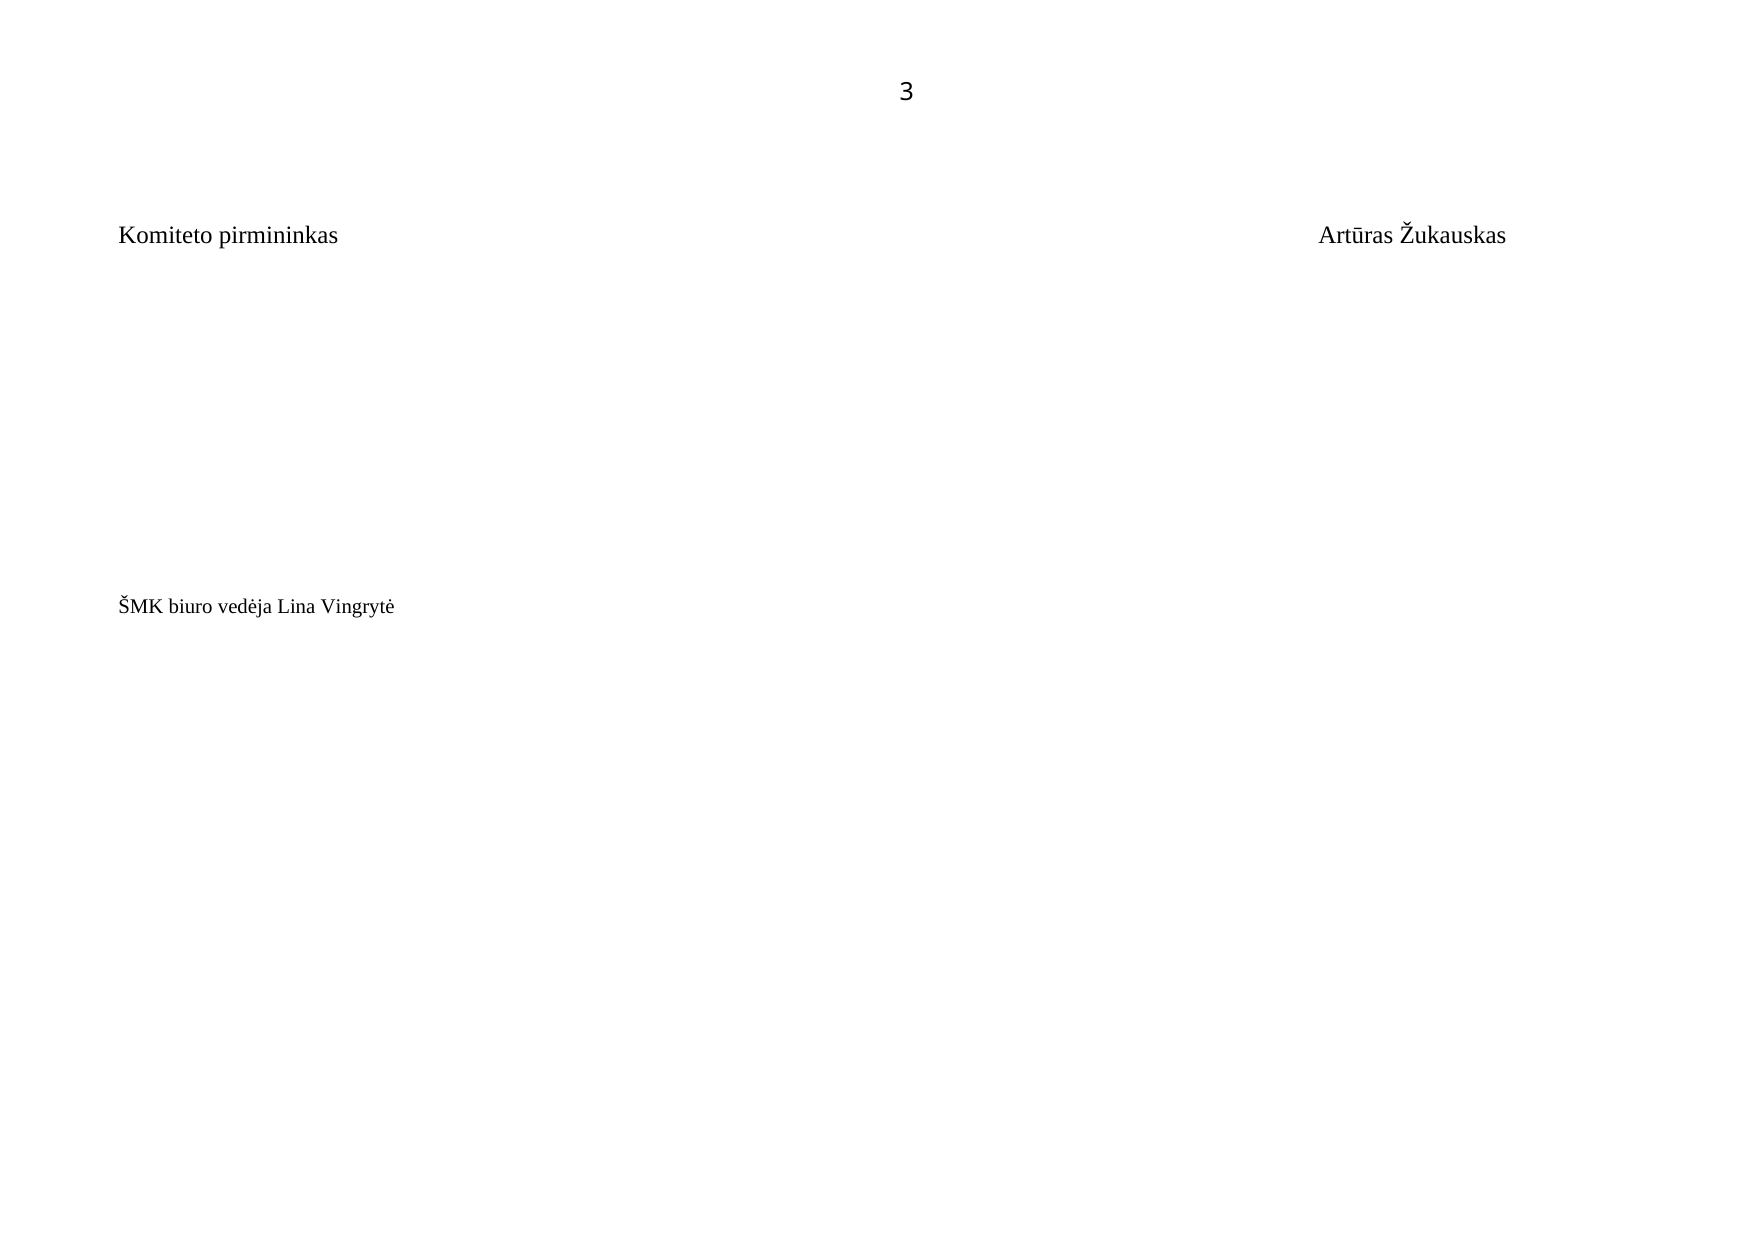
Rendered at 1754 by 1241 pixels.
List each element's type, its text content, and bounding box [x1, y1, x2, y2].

text Komiteto pirmininkas (Parašas) Artūras Žukauskas [118, 220, 1695, 249]
text ŠMK biuro vedėja Lina Vingrytė [118, 594, 1695, 618]
